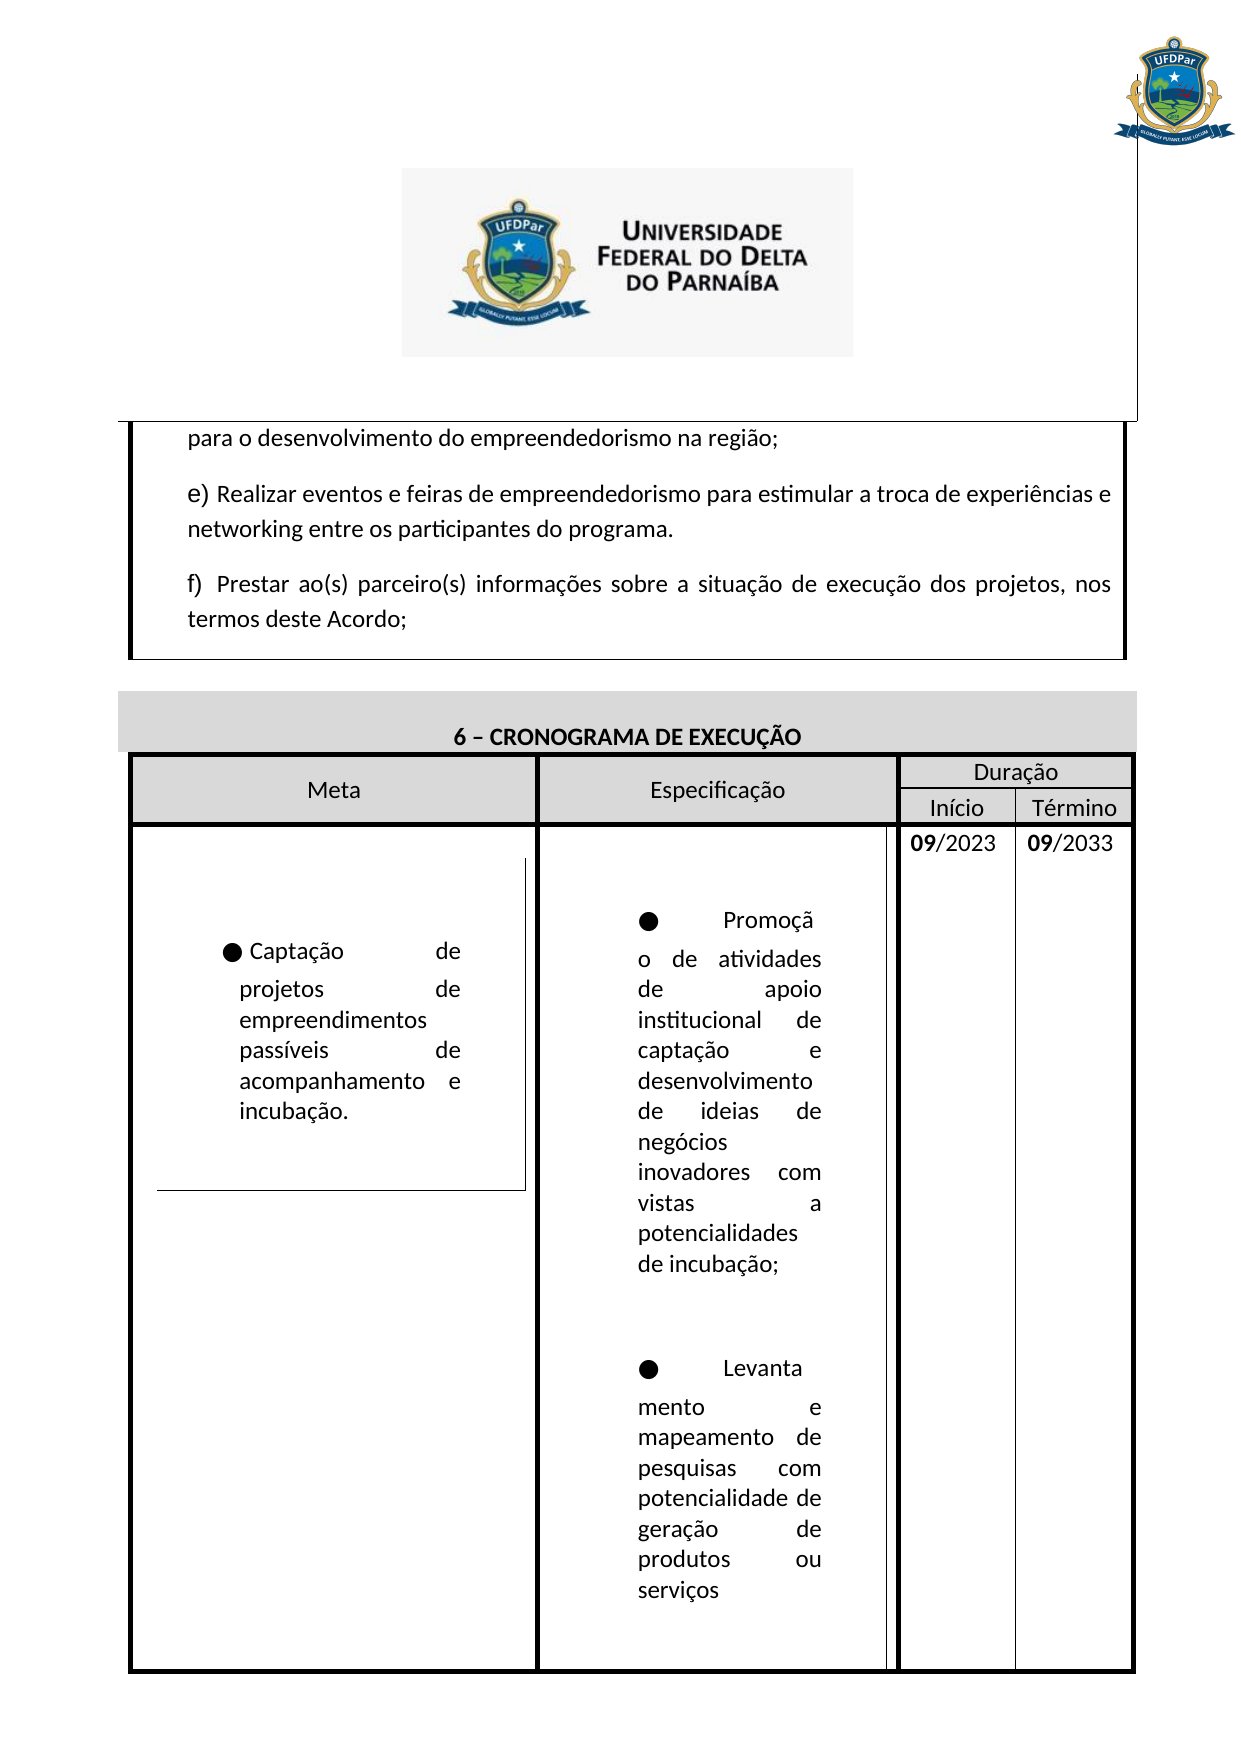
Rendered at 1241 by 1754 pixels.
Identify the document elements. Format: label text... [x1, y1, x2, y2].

table_cell Promoção de atividades de apoio institucional de captação e desenvolvimento de ideias de negócios inovadores com vistas a potencialidades de incubação; Levantamento e mapeamento de pesquisas com potencialidade de geração de produtos ou serviços [540, 827, 886, 1669]
table_cell Início [901, 789, 1015, 822]
table_cell Captação de projetos de empreendimentos passíveis de acompanhamento e incubação. [133, 827, 535, 1669]
table_header Duração [901, 757, 1131, 787]
table_cell 09/2033 [1016, 827, 1131, 1669]
table_header Especificação [540, 757, 896, 822]
table_cell Término [1016, 789, 1131, 822]
table_header Meta [133, 757, 535, 822]
table_cell [887, 827, 896, 1669]
text 6 – CRONOGRAMA DE EXECUÇÃO [118, 721, 1137, 752]
table_cell 09/2023 [901, 827, 1015, 1669]
table_cell para o desenvolvimento do empreendedorismo na região; Realizar eventos e feiras de empreendedorismo para estimular a troca de experiências e networking entre os participantes do programa. Prestar ao(s) parceiro(s) informações sobre a situação de execução dos projetos, nos termos deste Acordo; [133, 422, 1123, 659]
